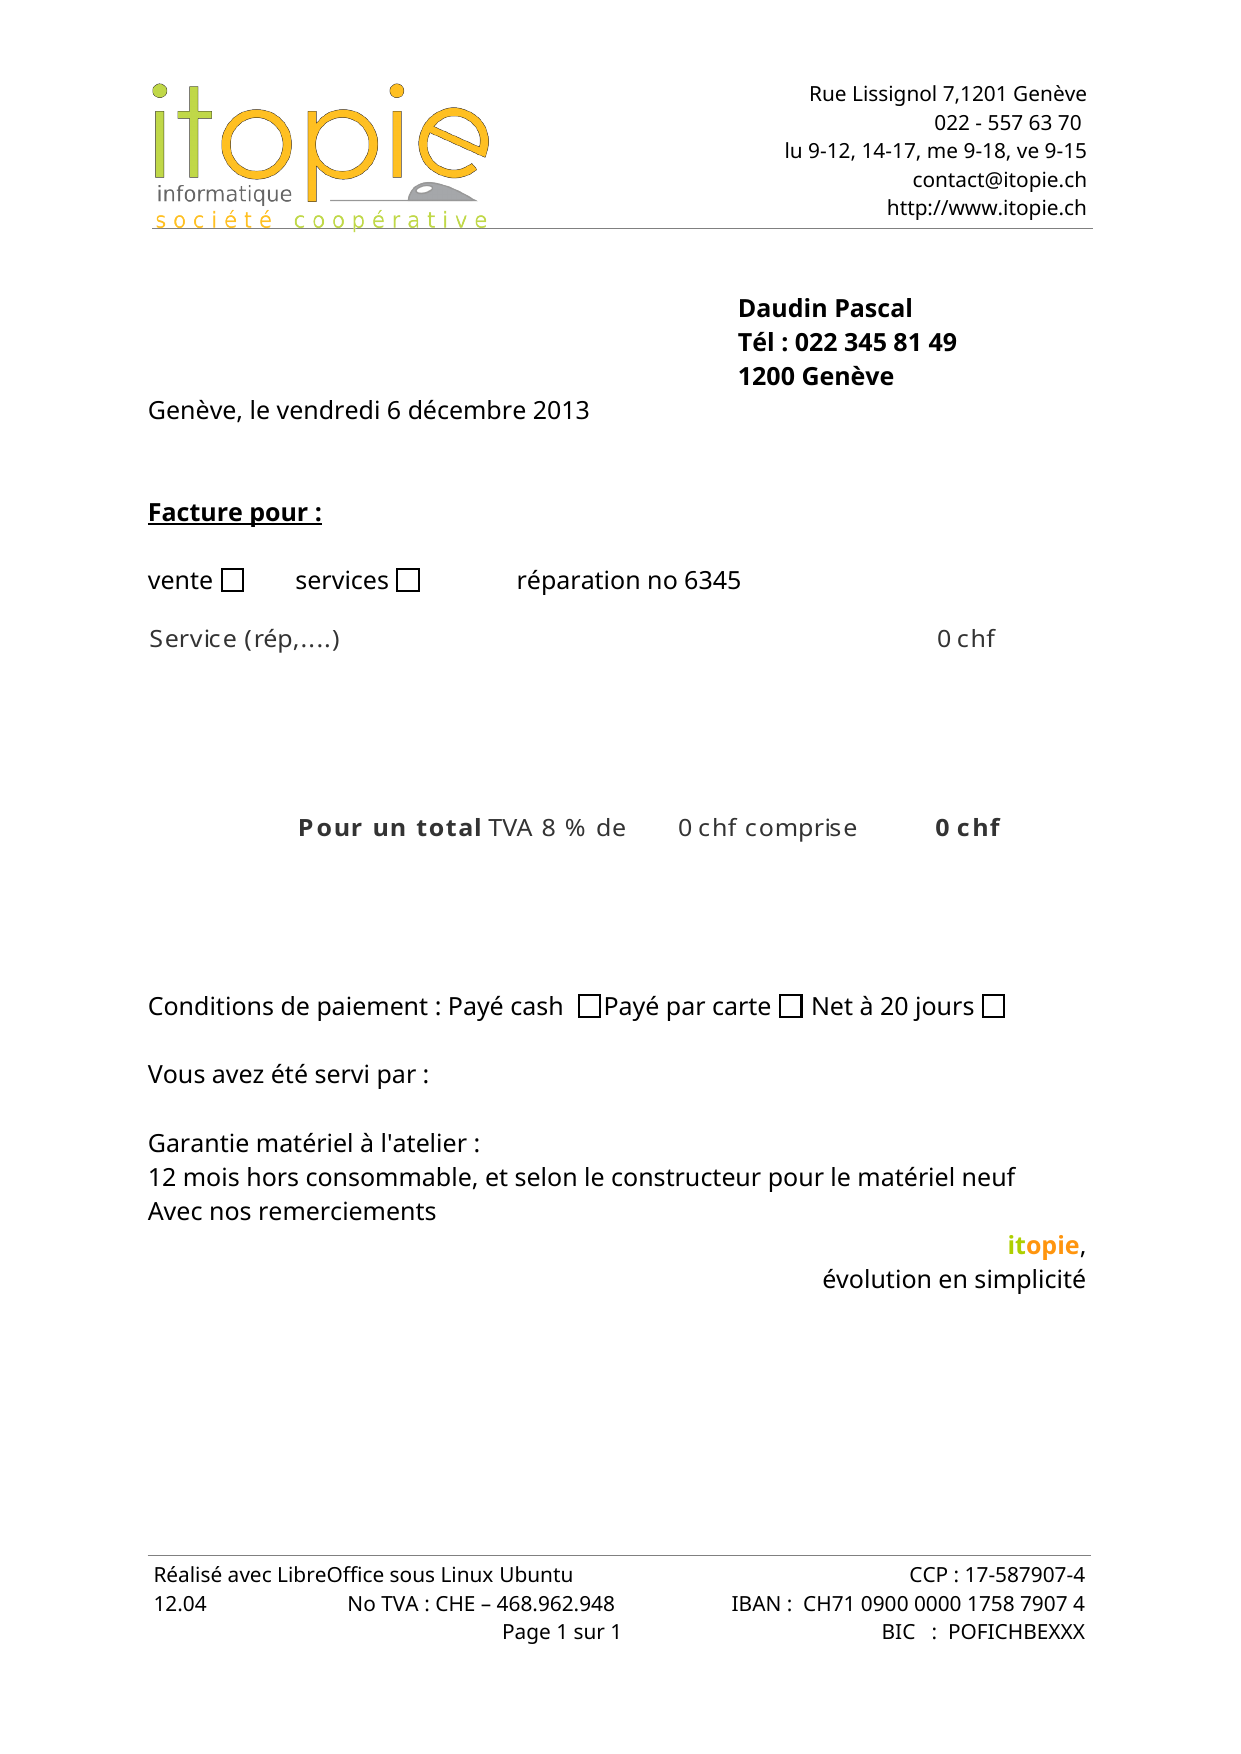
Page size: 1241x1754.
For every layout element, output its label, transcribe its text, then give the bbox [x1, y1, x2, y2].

text vente services réparation no 6345 [148, 563, 1093, 597]
text Genève, le vendredi 6 décembre 2013 [148, 392, 1093, 427]
picture [138, 72, 500, 244]
text 12 mois hors consommable, et selon le constructeur pour le matériel neuf [148, 1159, 1093, 1193]
text Tél : 022 345 81 49 [148, 324, 1093, 358]
text Facture pour : [148, 495, 1093, 529]
text itopie, [148, 1227, 1093, 1262]
text 1200 Genève [148, 358, 1093, 392]
text Daudin Pascal [148, 290, 1093, 324]
text Conditions de paiement : Payé cash Payé par carte Net à 20 jours [148, 989, 1093, 1023]
text évolution en simplicité [148, 1262, 1093, 1296]
text Garantie matériel à l'atelier : [148, 1125, 1093, 1159]
text Avec nos remerciements [148, 1193, 1093, 1227]
text Vous avez été servi par : [148, 1057, 1093, 1091]
